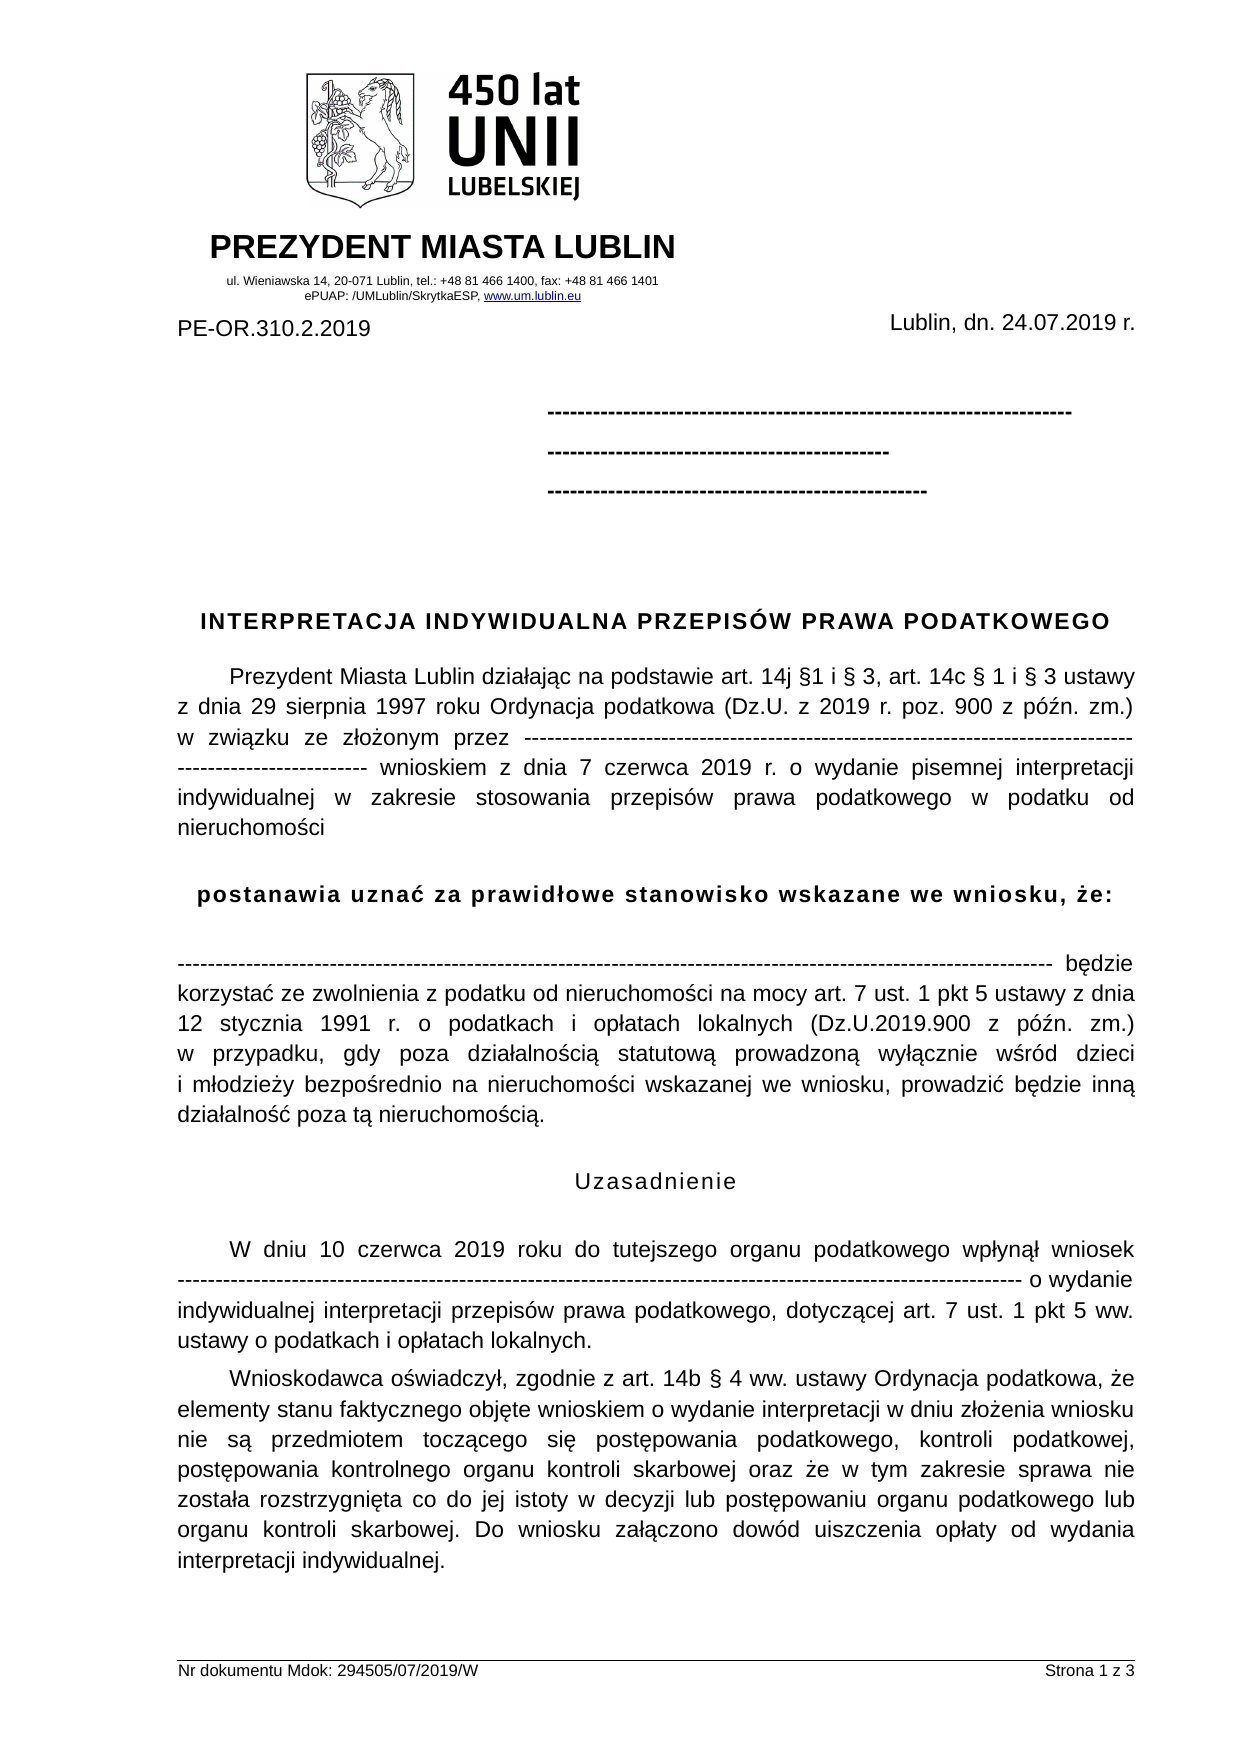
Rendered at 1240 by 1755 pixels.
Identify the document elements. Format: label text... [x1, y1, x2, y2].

text interpretacja indywidualna przepisów prawa podatkowego [177, 608, 1135, 634]
picture [305, 72, 581, 209]
text Wnioskodawca oświadczył, zgodnie z art. 14b § 4 ww. ustawy Ordynacja podatkowa, że elementy stanu faktycznego objęte wnioskiem o wydanie interpretacji w dniu złożenia wniosku nie są przedmiotem toczącego się postępowania podatkowego, kontroli podatkowej, postępowania kontrolnego organu kontroli skarbowej oraz że w tym zakresie sprawa nie została rozstrzygnięta co do jej istoty w decyzji lub postępowaniu organu podatkowego lub organu kontroli skarbowej. Do wniosku załączono dowód uiszczenia opłaty od wydania interpretacji indywidualnej. [177, 1365, 1135, 1573]
text ------------------------------------------------------------------------------------------------------------------- będzie korzystać ze zwolnienia z podatku od nieruchomości na mocy art. 7 ust. 1 pkt 5 ustawy z dnia 12 stycznia 1991 r. o podatkach i opłatach lokalnych (Dz.U.2019.900 z późn. zm.) w przypadku, gdy poza działalnością statutową prowadzoną wyłącznie wśród dzieci i młodzieży bezpośrednio na nieruchomości wskazanej we wniosku, prowadzić będzie inną działalność poza tą nieruchomością. [177, 950, 1135, 1127]
text W dniu 10 czerwca 2019 roku do tutejszego organu podatkowego wpłynął wniosek --------------------------------------------------------------------------------------------------------------- o wydanie indywidualnej interpretacji przepisów prawa podatkowego, dotyczącej art. 7 ust. 1 pkt 5 ww. ustawy o podatkach i opłatach lokalnych. [177, 1236, 1135, 1353]
text Uzasadnienie [177, 1168, 1135, 1194]
text Prezydent Miasta Lublin działając na podstawie art. 14j §1 i § 3, art. 14c § 1 i § 3 ustawy z dnia 29 sierpnia 1997 roku Ordynacja podatkowa (Dz.U. z 2019 r. poz. 900 z późn. zm.) w związku ze złożonym przez -------------------------------------------------------------------------------- ------------------------- wnioskiem z dnia 7 czerwca 2019 r. o wydanie pisemnej interpretacji indywidualnej w zakresie stosowania przepisów prawa podatkowego w podatku od nieruchomości [177, 663, 1135, 841]
text --------------------------------------------------------------------- --------------------------------------------- -------------------------------------------------- [177, 398, 1135, 504]
text postanawia uznać za prawidłowe stanowisko wskazane we wniosku, że: [177, 881, 1135, 908]
